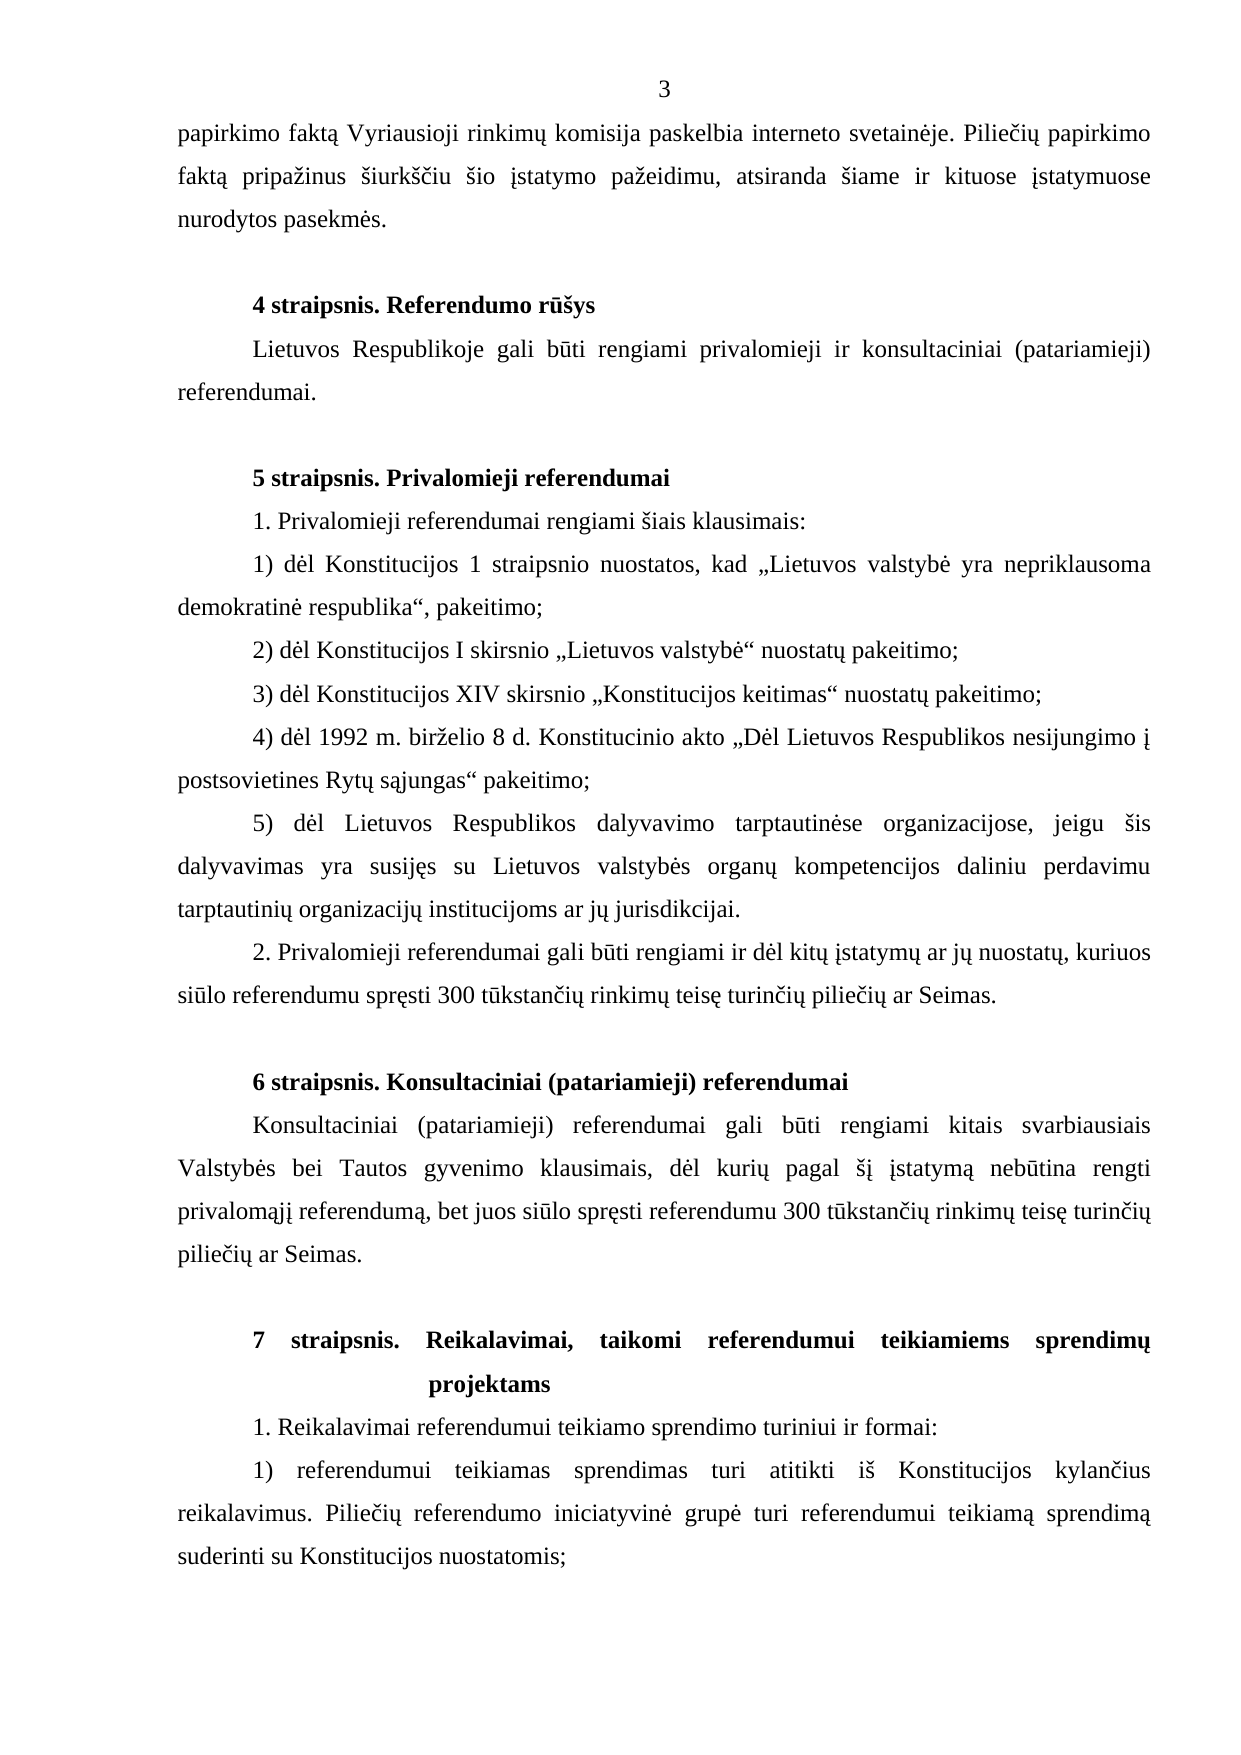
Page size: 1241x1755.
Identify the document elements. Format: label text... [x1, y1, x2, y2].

text Konsultaciniai (patariamieji) referendumai gali būti rengiami kitais svarbiausiais Valstybės bei Tautos gyvenimo klausimais, dėl kurių pagal šį įstatymą nebūtina rengti privalomąjį referendumą, bet juos siūlo spręsti referendumu 300 tūkstančių rinkimų teisę turinčių piliečių ar Seimas. [177, 1110, 1152, 1268]
text 5) dėl Lietuvos Respublikos dalyvavimo tarptautinėse organizacijose, jeigu šis dalyvavimas yra susijęs su Lietuvos valstybės organų kompetencijos daliniu perdavimu tarptautinių organizacijų institucijoms ar jų jurisdikcijai. [177, 808, 1152, 923]
text 5 straipsnis. Privalomieji referendumai [177, 463, 1152, 492]
text 1. Privalomieji referendumai rengiami šiais klausimais: [177, 506, 1152, 535]
text 1) dėl Konstitucijos 1 straipsnio nuostatos, kad „Lietuvos valstybė yra nepriklausoma demokratinė respublika“, pakeitimo; [177, 549, 1152, 621]
text 2) dėl Konstitucijos I skirsnio „Lietuvos valstybė“ nuostatų pakeitimo; [177, 636, 1152, 664]
text Lietuvos Respublikoje gali būti rengiami privalomieji ir konsultaciniai (patariamieji) referendumai. [177, 334, 1152, 406]
text 1) referendumui teikiamas sprendimas turi atitikti iš Konstitucijos kylančius reikalavimus. Piliečių referendumo iniciatyvinė grupė turi referendumui teikiamą sprendimą suderinti su Konstitucijos nuostatomis; [177, 1455, 1152, 1570]
text 1. Reikalavimai referendumui teikiamo sprendimo turiniui ir formai: [177, 1412, 1152, 1441]
text 3) dėl Konstitucijos XIV skirsnio „Konstitucijos keitimas“ nuostatų pakeitimo; [177, 679, 1152, 707]
text 4 straipsnis. Referendumo rūšys [177, 291, 1152, 319]
text 2. Privalomieji referendumai gali būti rengiami ir dėl kitų įstatymų ar jų nuostatų, kuriuos siūlo referendumu spręsti 300 tūkstančių rinkimų teisę turinčių piliečių ar Seimas. [177, 937, 1152, 1009]
text papirkimo faktą Vyriausioji rinkimų komisija paskelbia interneto svetainėje. Piliečių papirkimo faktą pripažinus šiurkščiu šio įstatymo pažeidimu, atsiranda šiame ir kituose įstatymuose nurodytos pasekmės. [177, 118, 1152, 233]
text 4) dėl 1992 m. birželio 8 d. Konstitucinio akto „Dėl Lietuvos Respublikos nesijungimo į postsovietines Rytų sąjungas“ pakeitimo; [177, 722, 1152, 794]
text 7 straipsnis. Reikalavimai, taikomi referendumui teikiamiems sprendimų projektams [252, 1326, 1152, 1397]
text 6 straipsnis. Konsultaciniai (patariamieji) referendumai [177, 1067, 1152, 1096]
